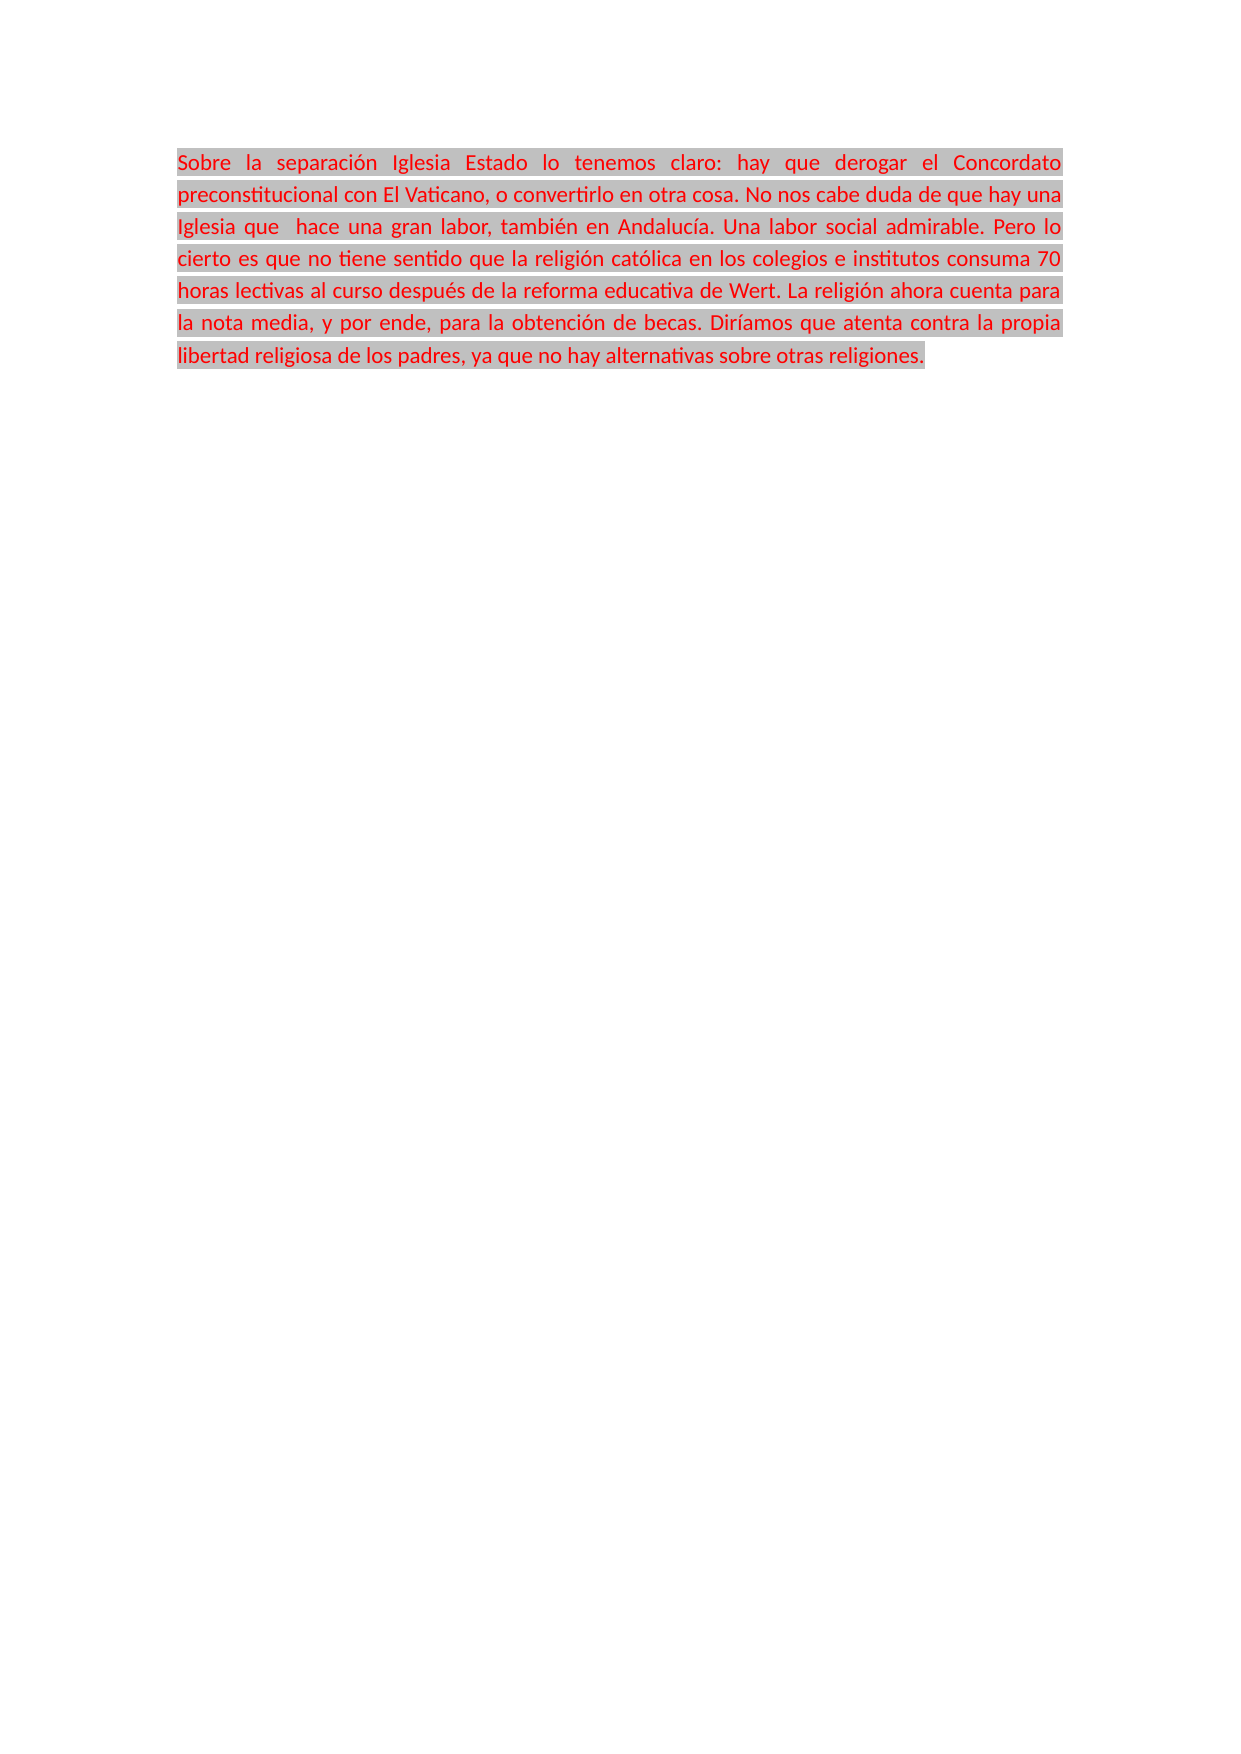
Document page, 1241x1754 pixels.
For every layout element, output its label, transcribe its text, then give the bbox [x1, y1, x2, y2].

text Sobre la separación Iglesia Estado lo tenemos claro: hay que derogar el Concordato preconstitucional con El Vaticano, o convertirlo en otra cosa. No nos cabe duda de que hay una Iglesia que hace una gran labor, también en Andalucía. Una labor social admirable. Pero lo cierto es que no tiene sentido que la religión católica en los colegios e institutos consuma 70 horas lectivas al curso después de la reforma educativa de Wert. La religión ahora cuenta para la nota media, y por ende, para la obtención de becas. Diríamos que atenta contra la propia libertad religiosa de los padres, ya que no hay alternativas sobre otras religiones. [177, 148, 1063, 369]
